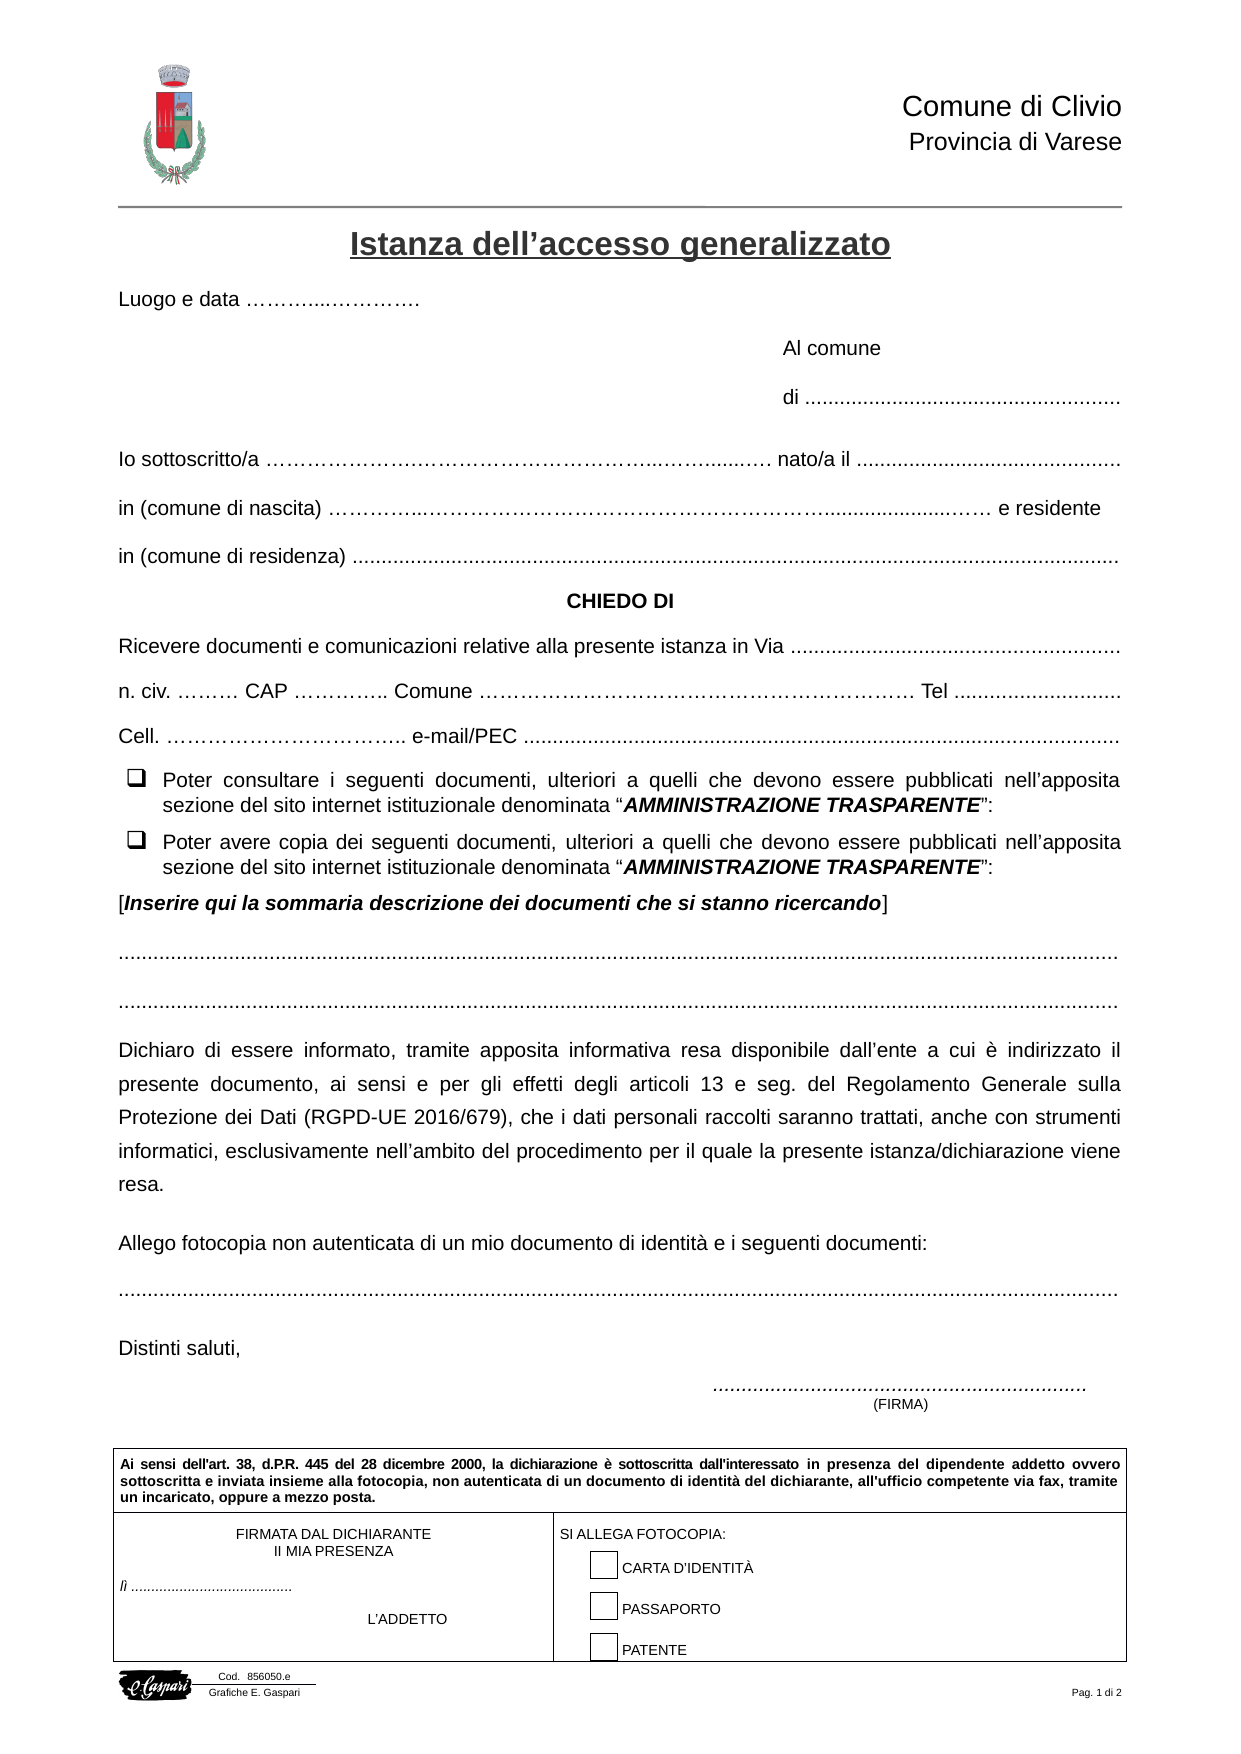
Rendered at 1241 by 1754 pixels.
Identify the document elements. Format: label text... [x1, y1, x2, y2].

subtitle Istanza dell’accesso generalizzato [118, 224, 1122, 262]
text Dichiaro di essere informato, tramite apposita informativa resa disponibile dall’ente a cui è indirizzato il presente documento, ai sensi e per gli effetti degli articoli 13 e seg. del Regolamento Generale sulla Protezione dei Dati (RGPD-UE 2016/679), che i dati personali raccolti saranno trattati, anche con strumenti informatici, esclusivamente nell’ambito del procedimento per il quale la presente istanza/dichiarazione viene resa. [118, 1038, 1122, 1196]
text (FIRMA) [679, 1396, 1122, 1413]
list Poter consultare i seguenti documenti, ulteriori a quelli che devono essere pubblicati nell’apposita sezione del sito internet istituzionale denominata “AMMINISTRAZIONE TRASPARENTE”: [125, 768, 1122, 817]
text Io sottoscritto/a ………………….……………………………...…….......…. nato/a il [118, 446, 1122, 470]
text in (comune di nascita) …………...…………………………………………………......................…… e residente [118, 495, 1122, 519]
picture [118, 1669, 192, 1701]
text in (comune di residenza) [118, 544, 1122, 568]
text ................................................................. [679, 1372, 1122, 1396]
text di [783, 385, 1122, 409]
text [Inserire qui la sommaria descrizione dei documenti che si stanno ricercando] [118, 891, 1122, 915]
list Poter avere copia dei seguenti documenti, ulteriori a quelli che devono essere pubblicati nell’apposita sezione del sito internet istituzionale denominata “AMMINISTRAZIONE TRASPARENTE”: [125, 830, 1122, 879]
text Al comune [783, 336, 1122, 360]
table_cell SI ALLEGA FOTOCOPIA: CARTA D’IDENTITÀ PASSAPORTO PATENTE [554, 1513, 1126, 1661]
text Comune di Clivio [224, 89, 1122, 122]
table_header Ai sensi dell'art. 38, d.P.R. 445 del 28 dicembre 2000, la dichiarazione è sottoscritta dall'interessato in presenza del dipendente addetto ovvero sottoscritta e inviata insieme alla fotocopia, non autenticata di un documento di identità del dichiarante, all'ufficio competente via fax, tramite un incaricato, oppure a mezzo posta. [114, 1449, 1126, 1512]
text CHIEDO DI [118, 589, 1122, 613]
text Ricevere documenti e comunicazioni relative alla presente istanza in Via [118, 634, 1122, 658]
text Provincia di Varese [224, 127, 1122, 156]
picture [122, 58, 224, 189]
text Distinti saluti, [118, 1335, 1122, 1359]
table_cell FIRMATA DAL DICHIARANTE II MIA PRESENZA lì ........................................ L’ADDETTO [114, 1513, 553, 1661]
text n. civ. ……… CAP ………….. Comune ……………………………………………………… Tel [118, 679, 1122, 703]
text Luogo e data ………....…………. [118, 287, 1122, 311]
text Allego fotocopia non autenticata di un mio documento di identità e i seguenti documenti: [118, 1231, 1122, 1255]
text Cell. …………………………….. e-mail/PEC [118, 723, 1122, 747]
